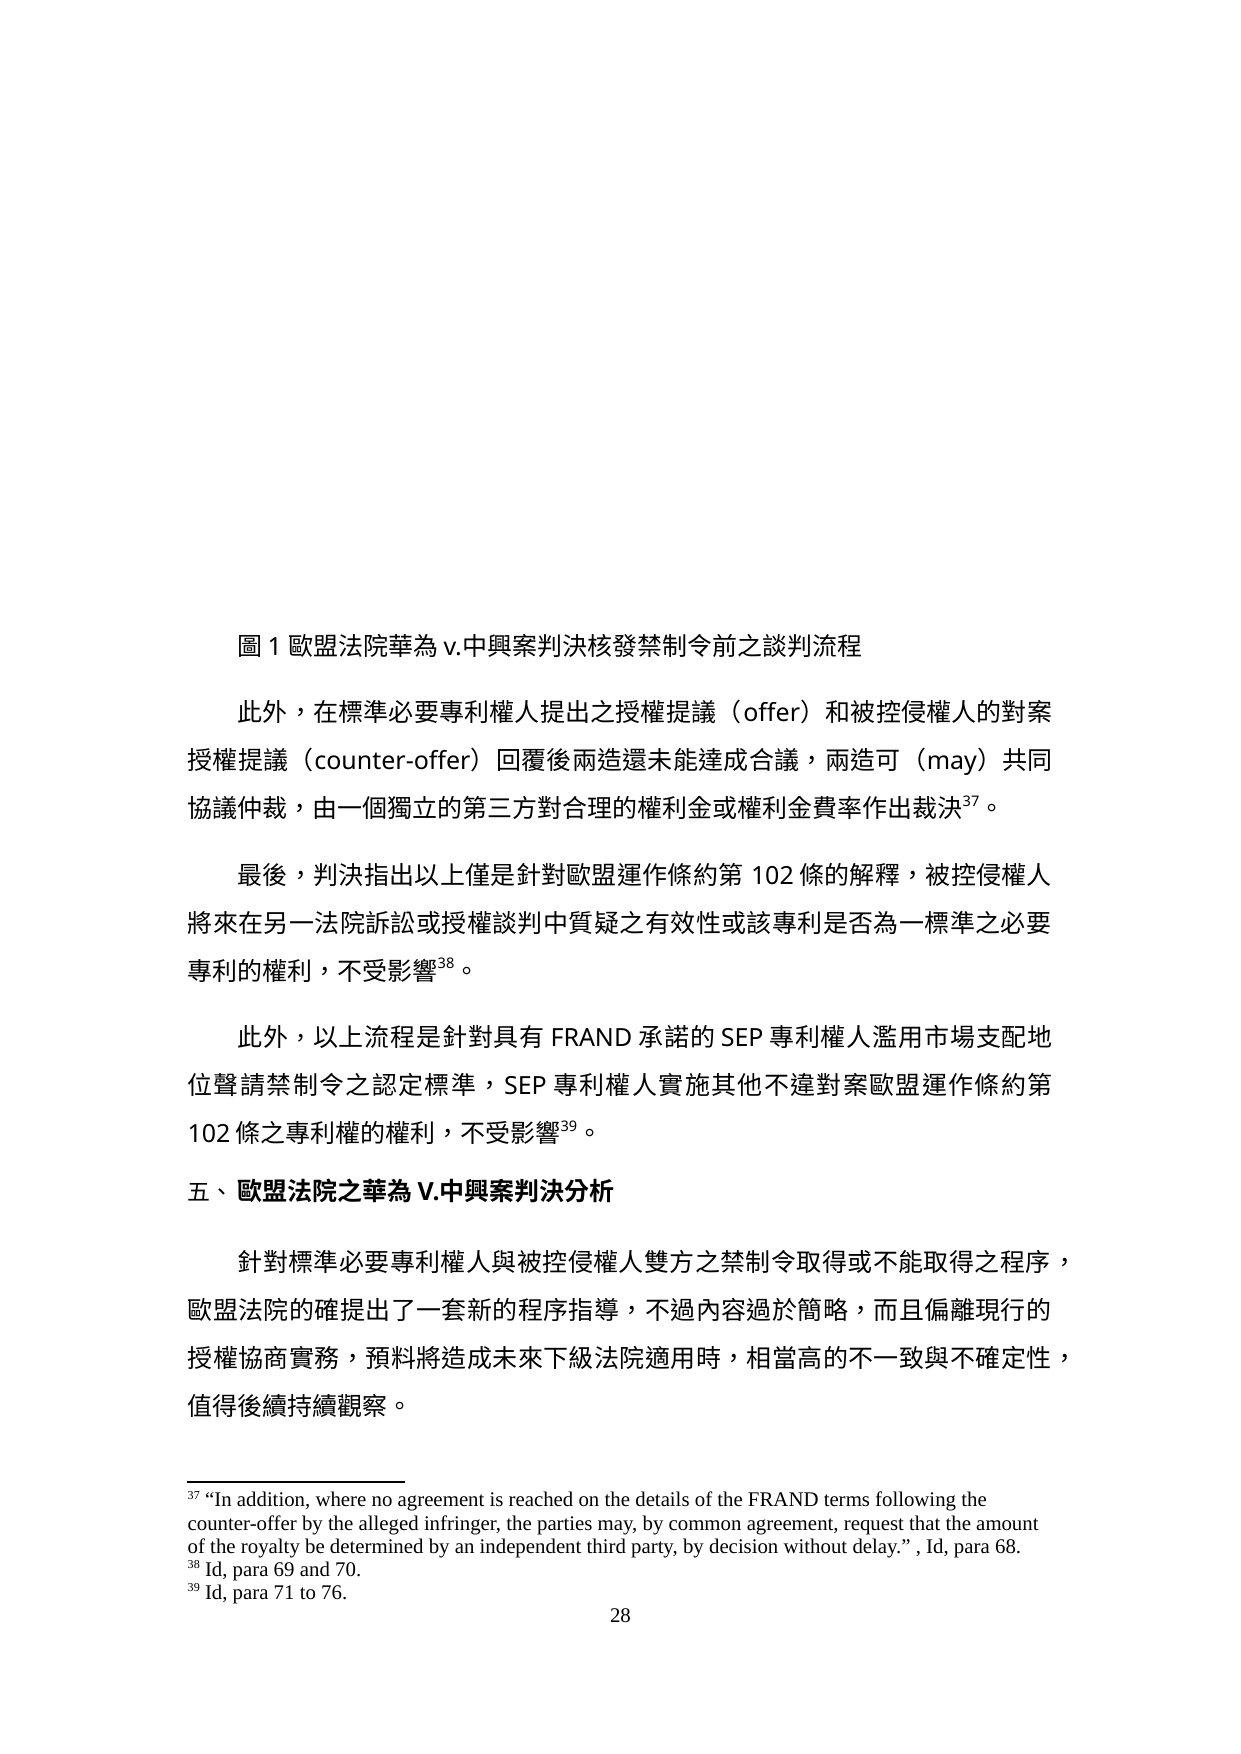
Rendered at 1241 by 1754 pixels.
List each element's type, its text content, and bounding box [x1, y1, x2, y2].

subtitle 歐盟法院之華為v.中興案判決分析 [187, 1171, 1053, 1208]
text “In addition, where no agreement is reached on the details of the FRAND terms following the counter-offer by the alleged infringer, the parties may, by common agreement, request that the amount of the royalty be determined by an independent third party, by decision without delay.” , Id, para 68. [187, 1488, 1053, 1558]
text 針對標準必要專利權人與被控侵權人雙方之禁制令取得或不能取得之程序，歐盟法院的確提出了一套新的程序指導，不過內容過於簡略，而且偏離現行的授權協商實務，預料將造成未來下級法院適用時，相當高的不一致與不確定性，值得後續持續觀察。 [187, 1233, 1053, 1425]
text Id, para 71 to 76. [187, 1581, 1053, 1604]
text 此外，在標準必要專利權人提出之授權提議（offer）和被控侵權人的對案授權提議（counter-offer）回覆後兩造還未能達成合議，兩造可（may）共同協議仲裁，由一個獨立的第三方對合理的權利金或權利金費率作出裁決。 [187, 683, 1053, 827]
text 圖1 歐盟法院華為v.中興案判決核發禁制令前之談判流程 [237, 617, 1053, 664]
text Id, para 69 and 70. [187, 1558, 1053, 1581]
text 此外，以上流程是針對具有FRAND承諾的SEP專利權人濫用市場支配地位聲請禁制令之認定標準，SEP專利權人實施其他不違對案歐盟運作條約第102條之專利權的權利，不受影響。 [187, 1008, 1053, 1152]
text 最後，判決指出以上僅是針對歐盟運作條約第102條的解釋，被控侵權人將來在另一法院訴訟或授權談判中質疑之有效性或該專利是否為一標準之必要專利的權利，不受影響。 [187, 846, 1053, 989]
